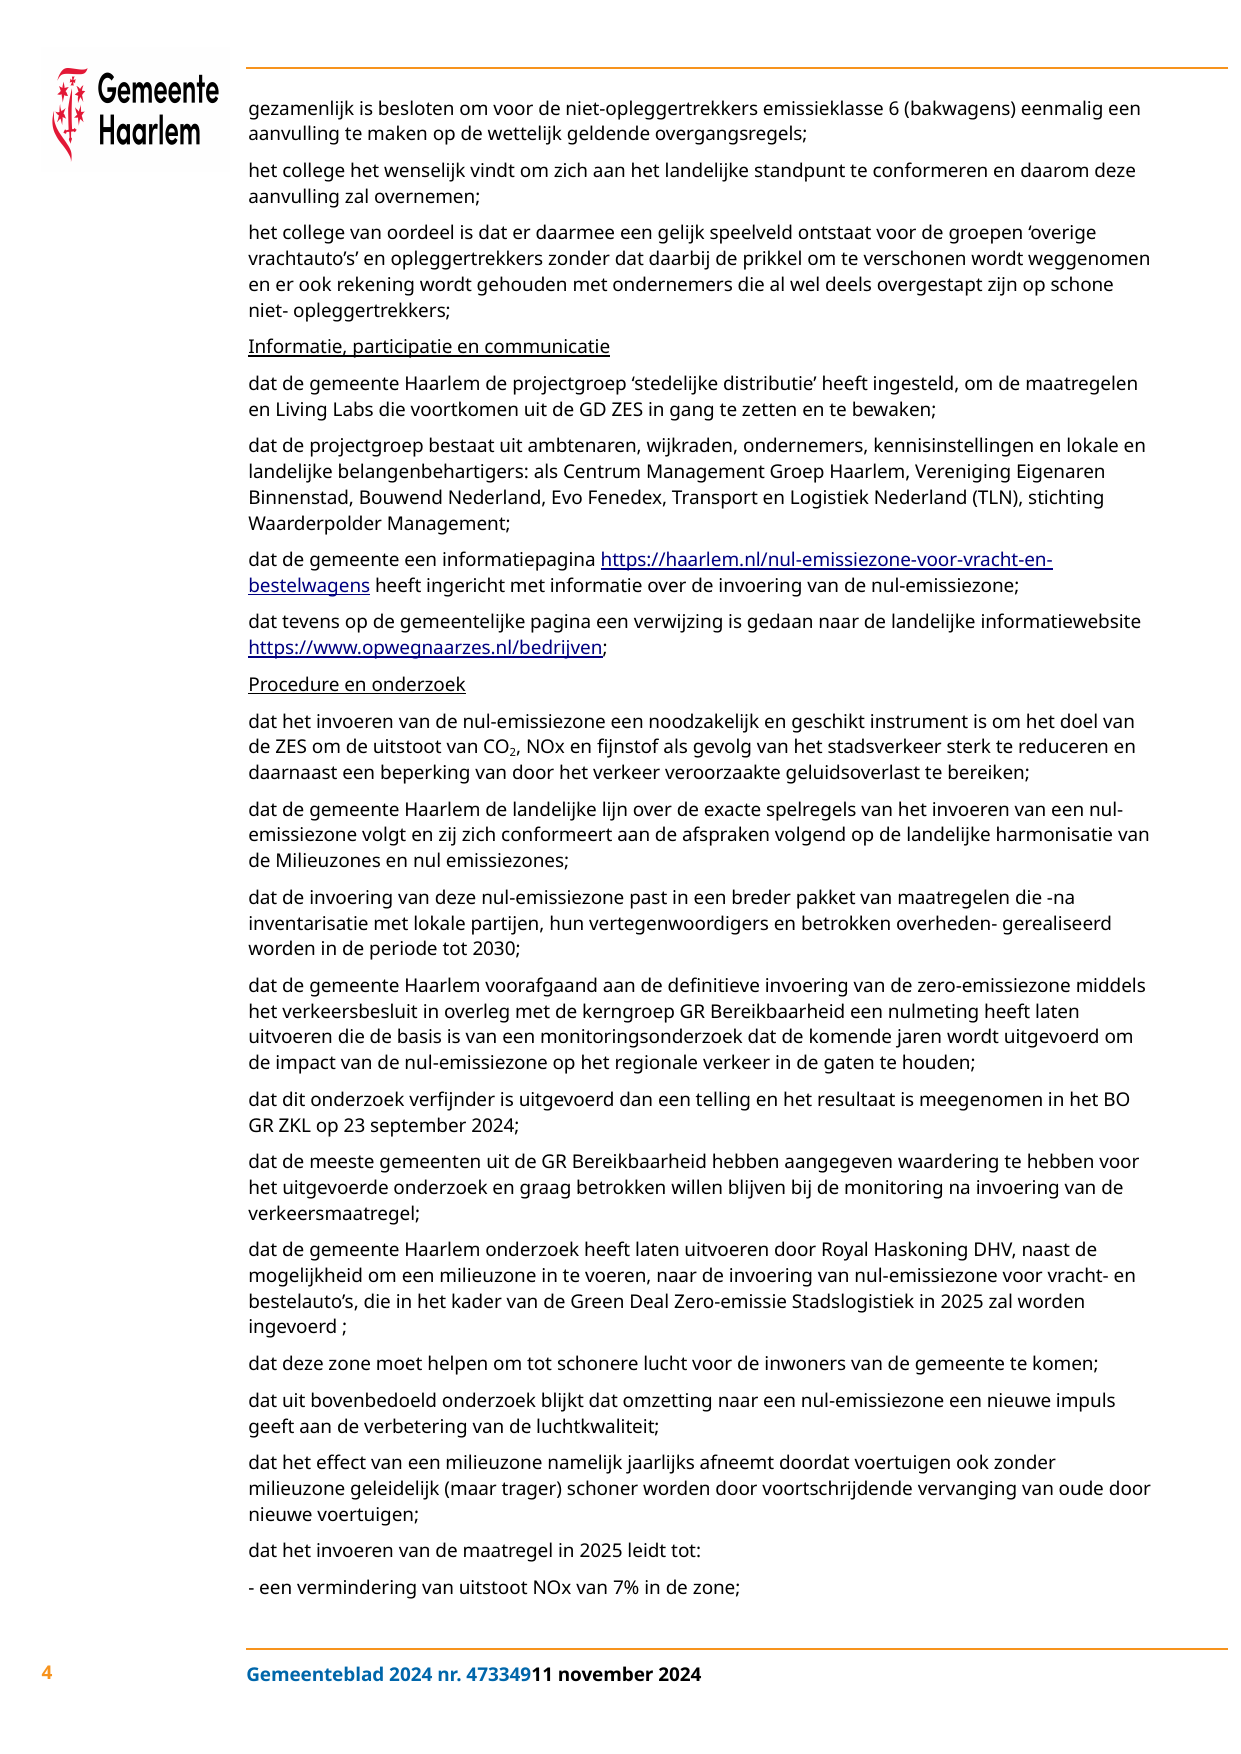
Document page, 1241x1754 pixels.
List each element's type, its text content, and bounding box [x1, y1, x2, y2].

text Procedure en onderzoek [248, 671, 1152, 697]
text dat het effect van een milieuzone namelijk jaarlijks afneemt doordat voertuigen ook zonder milieuzone geleidelijk (maar trager) schoner worden door voortschrijdende vervanging van oude door nieuwe voertuigen; [248, 1449, 1152, 1527]
text dat uit bovenbedoeld onderzoek blijkt dat omzetting naar een nul-emissiezone een nieuwe impuls geeft aan de verbetering van de luchtkwaliteit; [248, 1387, 1152, 1438]
text dat dit onderzoek verfijnder is uitgevoerd dan een telling en het resultaat is meegenomen in het BO GR ZKL op 23 september 2024; [248, 1086, 1152, 1137]
text dat de meeste gemeenten uit de GR Bereikbaarheid hebben aangegeven waardering te hebben voor het uitgevoerde onderzoek en graag betrokken willen blijven bij de monitoring na invoering van de verkeersmaatregel; [248, 1148, 1152, 1226]
text dat het invoeren van de maatregel in 2025 leidt tot: [248, 1538, 1152, 1563]
text Informatie, participatie en communicatie [248, 333, 1152, 359]
text dat de gemeente Haarlem de landelijke lijn over de exacte spelregels van het invoeren van een nul-emissiezone volgt en zij zich conformeert aan de afspraken volgend op de landelijke harmonisatie van de Milieuzones en nul emissiezones; [248, 796, 1152, 873]
text dat deze zone moet helpen om tot schonere lucht voor de inwoners van de gemeente te komen; [248, 1350, 1152, 1376]
text gezamenlijk is besloten om voor de niet-opleggertrekkers emissieklasse 6 (bakwagens) eenmalig een aanvulling te maken op de wettelijk geldende overgangsregels; [248, 95, 1152, 146]
text dat de gemeente Haarlem onderzoek heeft laten uitvoeren door Royal Haskoning DHV, naast de mogelijkheid om een milieuzone in te voeren, naar de invoering van nul-emissiezone voor vracht- en bestelauto’s, die in het kader van de Green Deal Zero-emissie Stadslogistiek in 2025 zal worden ingevoerd ; [248, 1237, 1152, 1339]
text dat de gemeente een informatiepagina https://haarlem.nl/nul-emissiezone-voor-vracht-en-bestelwagens heeft ingericht met informatie over de invoering van de nul-emissiezone; [248, 546, 1152, 598]
picture [41, 47, 231, 172]
text - een vermindering van uitstoot NOx van 7% in de zone; [248, 1574, 1152, 1600]
text dat de projectgroep bestaat uit ambtenaren, wijkraden, ondernemers, kennisinstellingen en lokale en landelijke belangenbehartigers: als Centrum Management Groep Haarlem, Vereniging Eigenaren Binnenstad, Bouwend Nederland, Evo Fenedex, Transport en Logistiek Nederland (TLN), stichting Waarderpolder Management; [248, 432, 1152, 535]
text dat tevens op de gemeentelijke pagina een verwijzing is gedaan naar de landelijke informatiewebsite https://www.opwegnaarzes.nl/bedrijven; [248, 609, 1152, 660]
text dat de gemeente Haarlem de projectgroep ‘stedelijke distributie’ heeft ingesteld, om de maatregelen en Living Labs die voortkomen uit de GD ZES in gang te zetten en te bewaken; [248, 370, 1152, 422]
text dat de invoering van deze nul-emissiezone past in een breder pakket van maatregelen die -na inventarisatie met lokale partijen, hun vertegenwoordigers en betrokken overheden- gerealiseerd worden in de periode tot 2030; [248, 884, 1152, 961]
text dat het invoeren van de nul-emissiezone een noodzakelijk en geschikt instrument is om het doel van de ZES om de uitstoot van CO2, NOx en fijnstof als gevolg van het stadsverkeer sterk te reduceren en daarnaast een beperking van door het verkeer veroorzaakte geluidsoverlast te bereiken; [248, 708, 1152, 785]
text het college van oordeel is dat er daarmee een gelijk speelveld ontstaat voor de groepen ‘overige vrachtauto’s’ en opleggertrekkers zonder dat daarbij de prikkel om te verschonen wordt weggenomen en er ook rekening wordt gehouden met ondernemers die al wel deels overgestapt zijn op schone niet- opleggertrekkers; [248, 219, 1152, 322]
text het college het wenselijk vindt om zich aan het landelijke standpunt te conformeren en daarom deze aanvulling zal overnemen; [248, 157, 1152, 209]
text dat de gemeente Haarlem voorafgaand aan de definitieve invoering van de zero-emissiezone middels het verkeersbesluit in overleg met de kerngroep GR Bereikbaarheid een nulmeting heeft laten uitvoeren die de basis is van een monitoringsonderzoek dat de komende jaren wordt uitgevoerd om de impact van de nul-emissiezone op het regionale verkeer in de gaten te houden; [248, 972, 1152, 1075]
